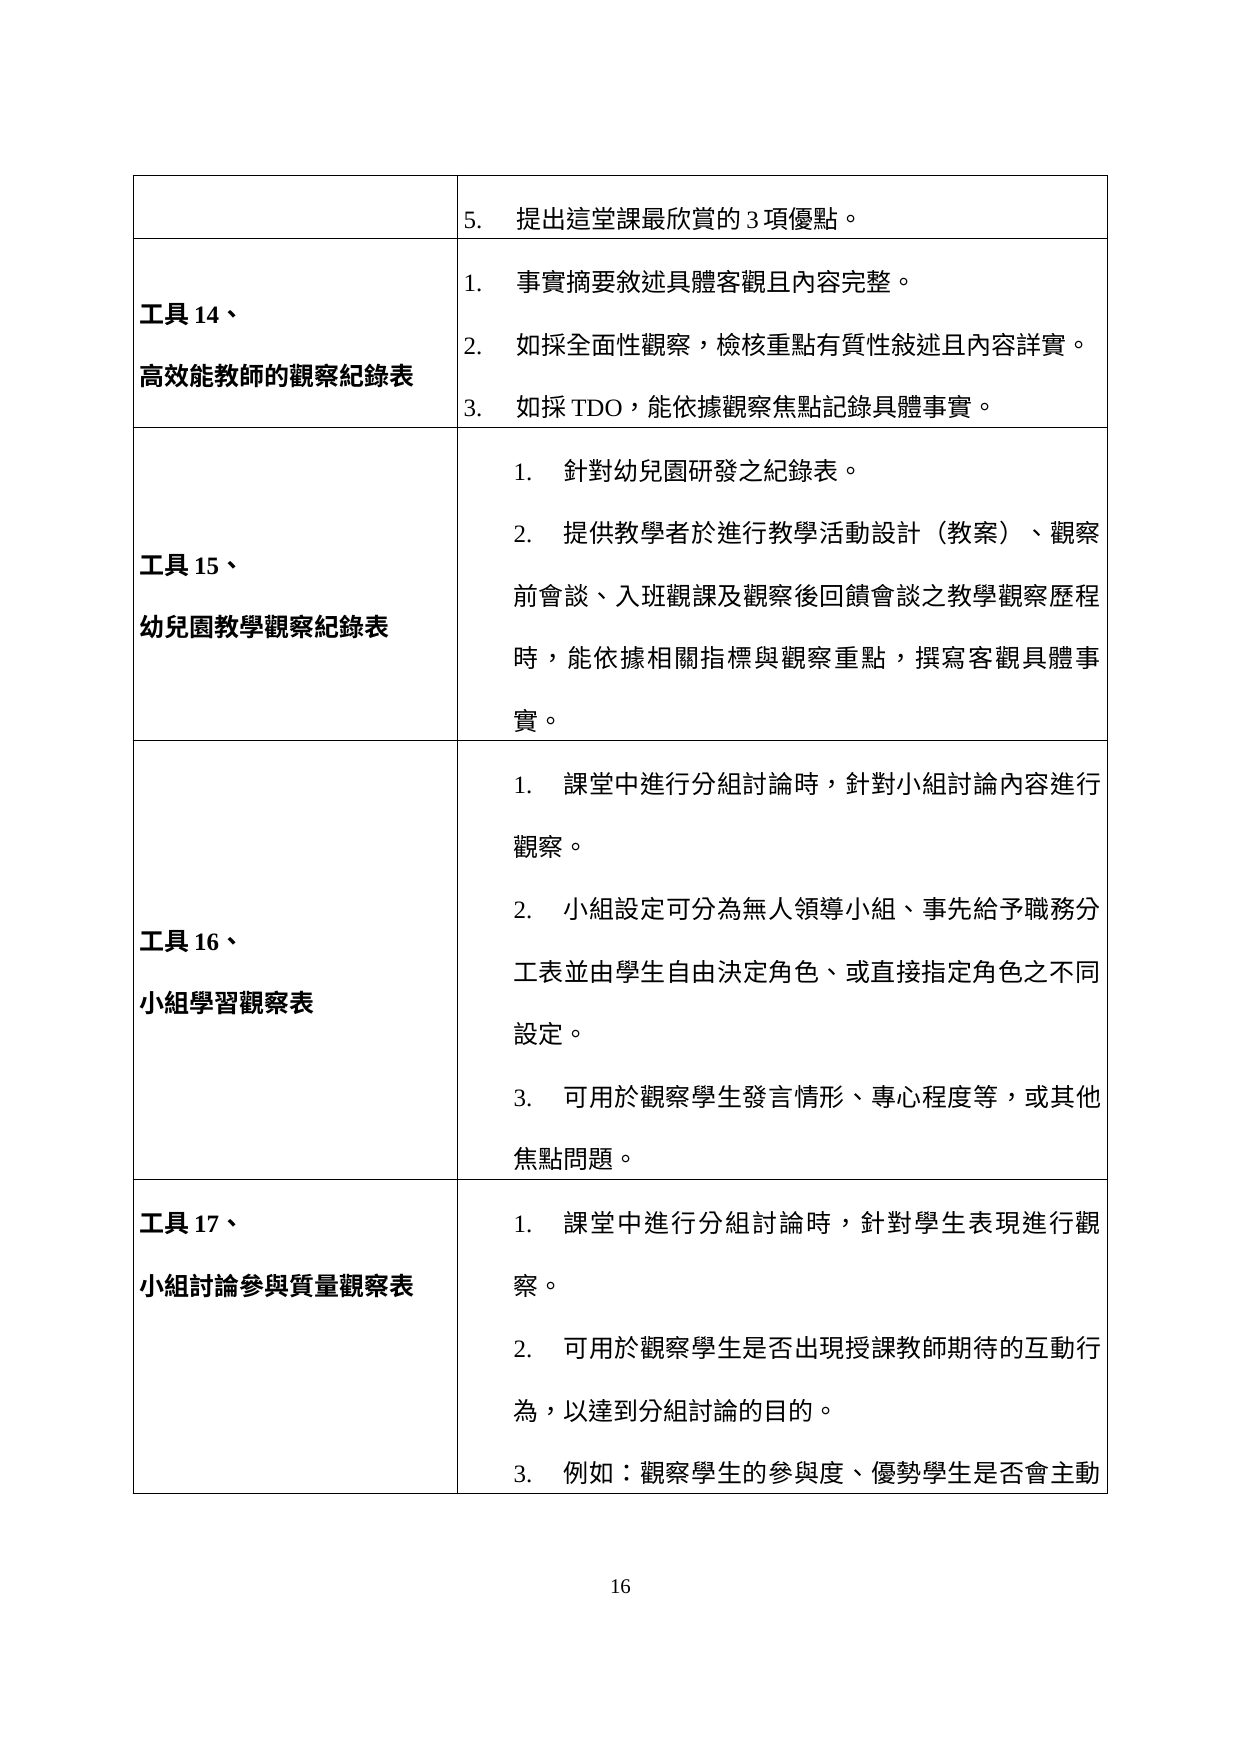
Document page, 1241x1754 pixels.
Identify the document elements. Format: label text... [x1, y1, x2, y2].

table_cell 工具16、 小組學習觀察表 [134, 741, 457, 1179]
table_cell [134, 176, 457, 238]
table_cell 事實摘要敘述具體客觀且內容完整。 如採全面性觀察，檢核重點有質性敍述且內容詳實。 如採TDO，能依據觀察焦點記錄具體事實。 [458, 239, 1107, 427]
table_cell 工具15、 幼兒園教學觀察紀錄表 [134, 428, 457, 740]
table_cell ◎觀課記錄表（範例一）： 事實摘要敘述具體客觀且內容完整。 如採全面性觀察，觀察紀錄表內每一欄位的具體事實的質性敍述內容詳實。 如採TDO，能依據觀察焦點記錄具體事實。 提出之綜合建議具體可行。 ◎觀課記錄表（範例二）： 教師的教與學生的學之事實摘要敘述均具體客觀且內容詳實。 如採全面性觀察，觀察紀錄表內每一欄位的具體事實摘要至少有1項。 如採TDO，能依據觀察焦點記錄具體事實。 能依據教與學的客觀事實提出觀課者想法。 提出這堂課最欣賞的3項優點。 [458, 176, 1107, 238]
table_cell 針對幼兒園研發之紀錄表。 提供教學者於進行教學活動設計（教案）、觀察前會談、入班觀課及觀察後回饋會談之教學觀察歷程時，能依據相關指標與觀察重點，撰寫客觀具體事實。 [458, 428, 1107, 740]
table_cell 工具14、 高效能教師的觀察紀錄表 [134, 239, 457, 427]
table_cell 課堂中進行分組討論時，針對學生表現進行觀察。 可用於觀察學生是否出現授課教師期待的互動行為，以達到分組討論的目的。 例如：觀察學生的參與度、優勢學生是否會主動 [458, 1180, 1107, 1492]
table_cell 工具17、 小組討論參與質量觀察表 [134, 1180, 457, 1492]
table_cell 課堂中進行分組討論時，針對小組討論內容進行觀察。 小組設定可分為無人領導小組、事先給予職務分工表並由學生自由決定角色、或直接指定角色之不同設定。 可用於觀察學生發言情形、專心程度等，或其他焦點問題。 [458, 741, 1107, 1179]
